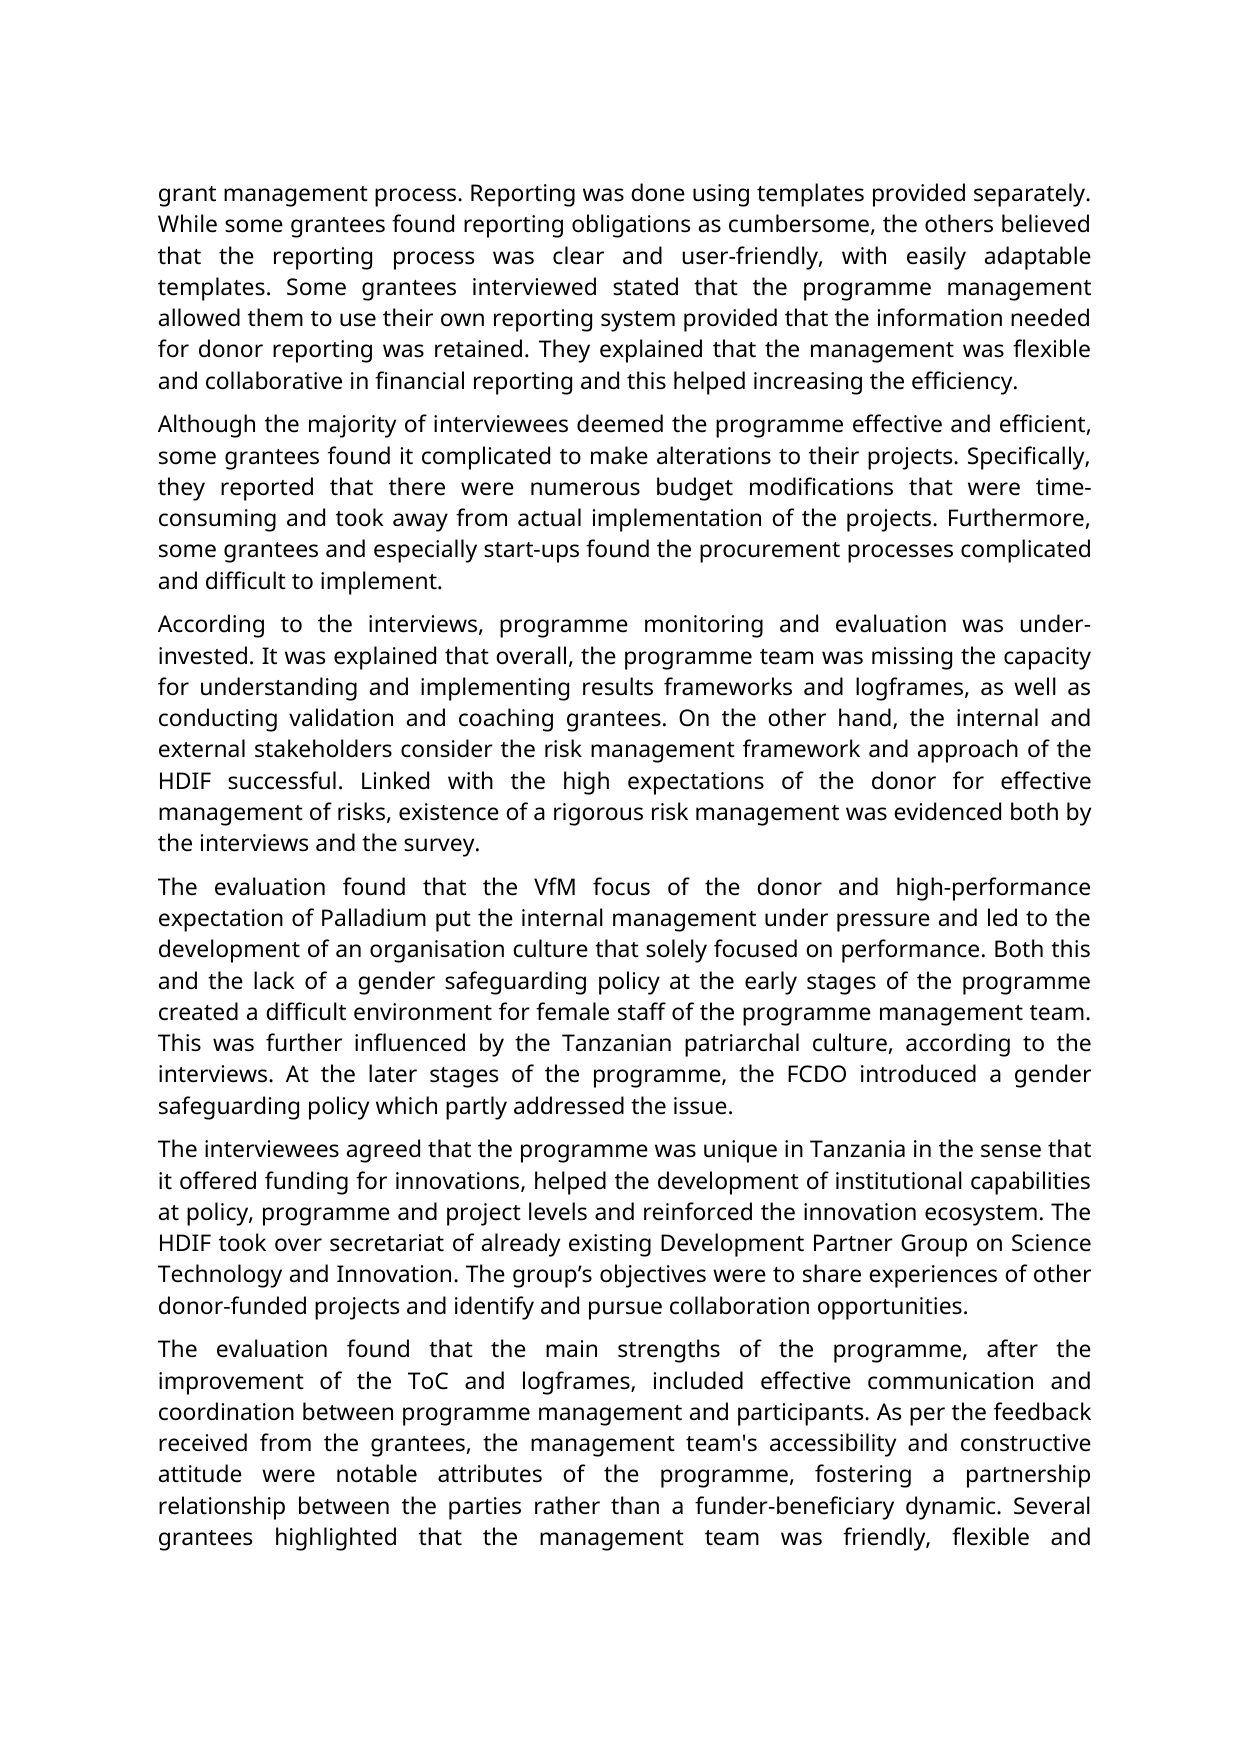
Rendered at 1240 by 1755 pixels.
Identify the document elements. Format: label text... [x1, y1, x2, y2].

text The evaluation found that the VfM focus of the donor and high-performance expectation of Palladium put the internal management under pressure and led to the development of an organisation culture that solely focused on performance. Both this and the lack of a gender safeguarding policy at the early stages of the programme created a difficult environment for female staff of the programme management team. This was further influenced by the Tanzanian patriarchal culture, according to the interviews. At the later stages of the programme, the FCDO introduced a gender safeguarding policy which partly addressed the issue. [158, 871, 1092, 1121]
text Although the majority of interviewees deemed the programme effective and efficient, some grantees found it complicated to make alterations to their projects. Specifically, they reported that there were numerous budget modifications that were time-consuming and took away from actual implementation of the projects. Furthermore, some grantees and especially start-ups found the procurement processes complicated and difficult to implement. [158, 408, 1092, 596]
text The interviewees agreed that the programme was unique in Tanzania in the sense that it offered funding for innovations, helped the development of institutional capabilities at policy, programme and project levels and reinforced the innovation ecosystem. The HDIF took over secretariat of already existing Development Partner Group on Science Technology and Innovation. The group’s objectives were to share experiences of other donor-funded projects and identify and pursue collaboration opportunities. [158, 1133, 1092, 1321]
text grant management process. Reporting was done using templates provided separately. While some grantees found reporting obligations as cumbersome, the others believed that the reporting process was clear and user-friendly, with easily adaptable templates. Some grantees interviewed stated that the programme management allowed them to use their own reporting system provided that the information needed for donor reporting was retained. They explained that the management was flexible and collaborative in financial reporting and this helped increasing the efficiency. [158, 177, 1092, 396]
text The evaluation found that the main strengths of the programme, after the improvement of the ToC and logframes, included effective communication and coordination between programme management and participants. As per the feedback received from the grantees, the management team's accessibility and constructive attitude were notable attributes of the programme, fostering a partnership relationship between the parties rather than a funder-beneficiary dynamic. Several grantees highlighted that the management team was friendly, flexible and [158, 1333, 1092, 1552]
text According to the interviews, programme monitoring and evaluation was under-invested. It was explained that overall, the programme team was missing the capacity for understanding and implementing results frameworks and logframes, as well as conducting validation and coaching grantees. On the other hand, the internal and external stakeholders consider the risk management framework and approach of the HDIF successful. Linked with the high expectations of the donor for effective management of risks, existence of a rigorous risk management was evidenced both by the interviews and the survey. [158, 608, 1092, 858]
